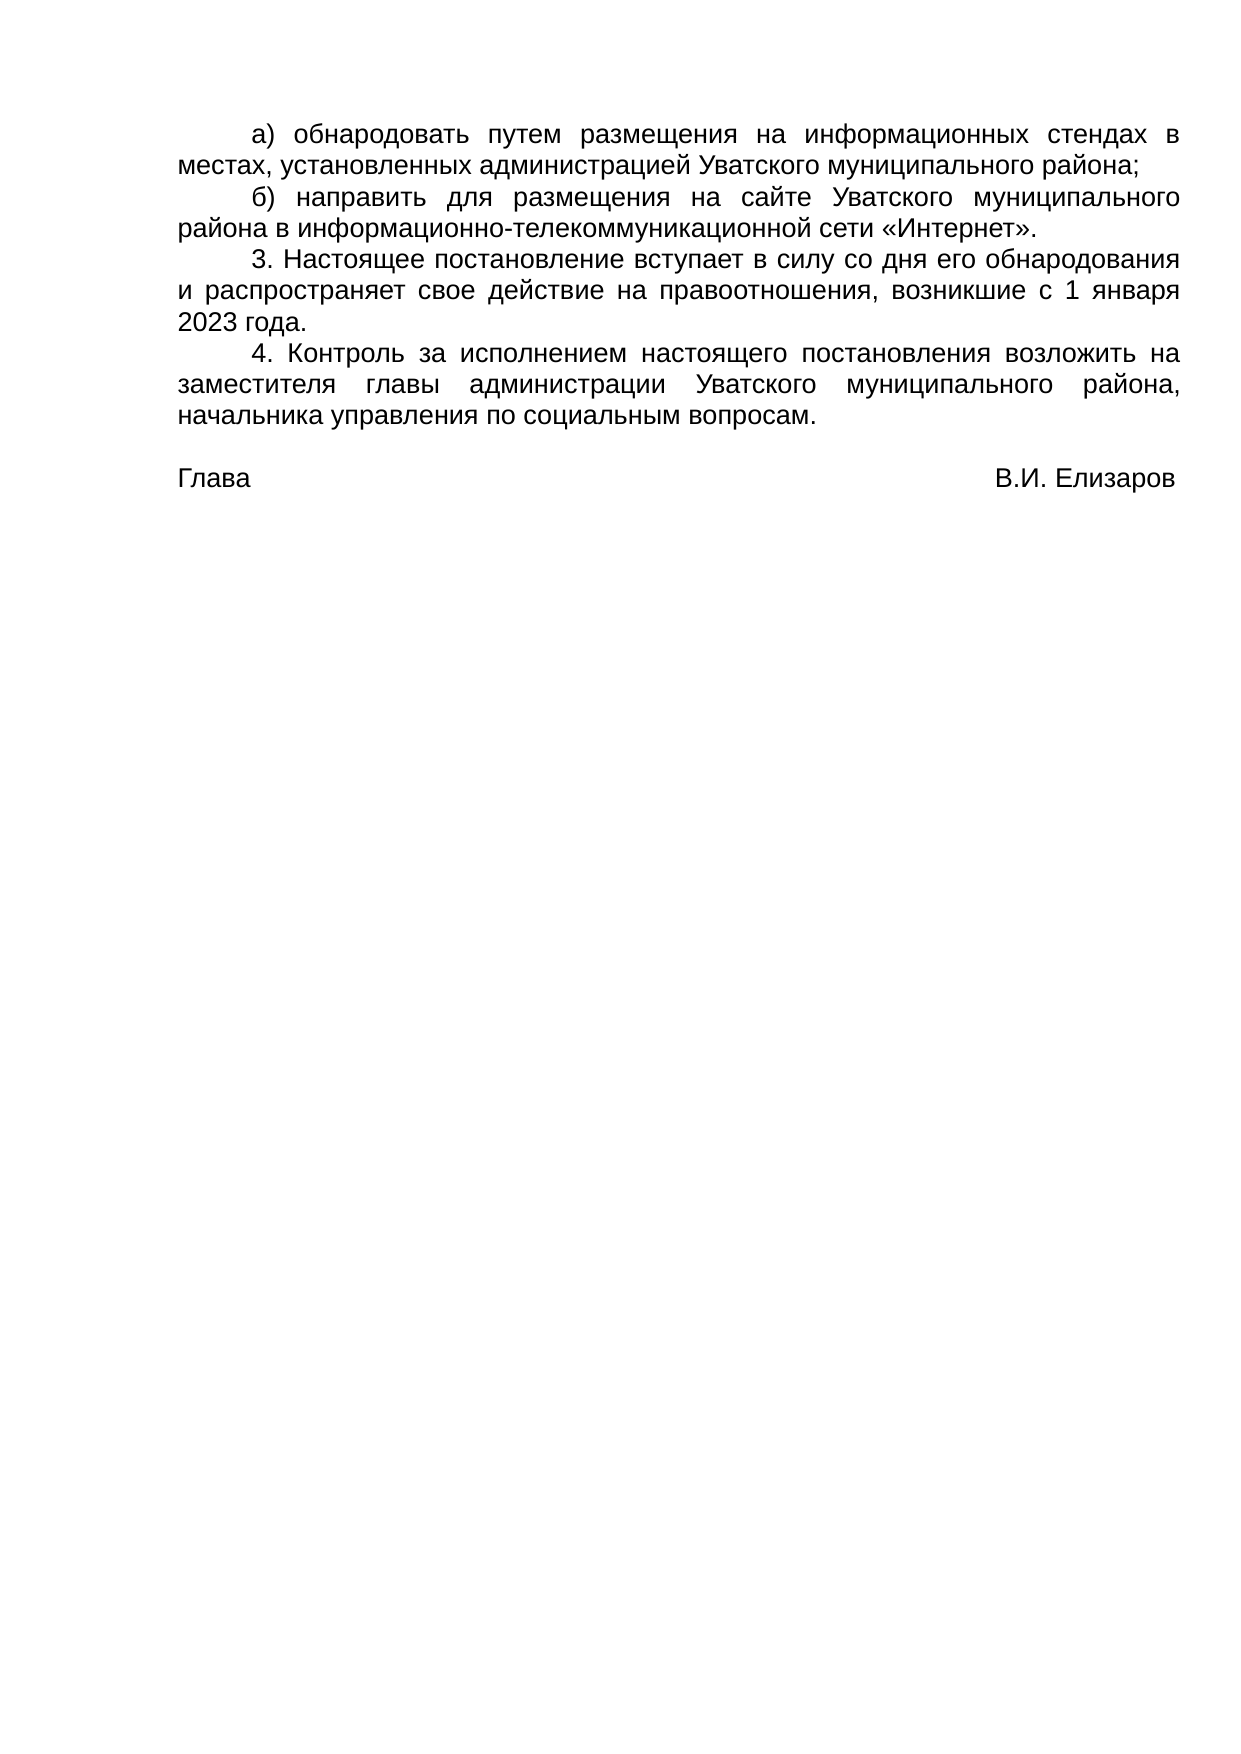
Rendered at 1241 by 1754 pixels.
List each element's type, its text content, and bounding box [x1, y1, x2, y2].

text 3. Настоящее постановление вступает в силу со дня его обнародования и распространяет свое действие на правоотношения, возникшие с 1 января 2023 года. [177, 243, 1181, 337]
text а) обнародовать путем размещения на информационных стендах в местах, установленных администрацией Уватского муниципального района; [177, 118, 1181, 181]
text б) направить для размещения на сайте Уватского муниципального района в информационно-телекоммуникационной сети «Интернет». [177, 181, 1181, 243]
text Глава В.И. Елизаров [177, 462, 1181, 493]
text 4. Контроль за исполнением настоящего постановления возложить на заместителя главы администрации Уватского муниципального района, начальника управления по социальным вопросам. [177, 337, 1181, 431]
